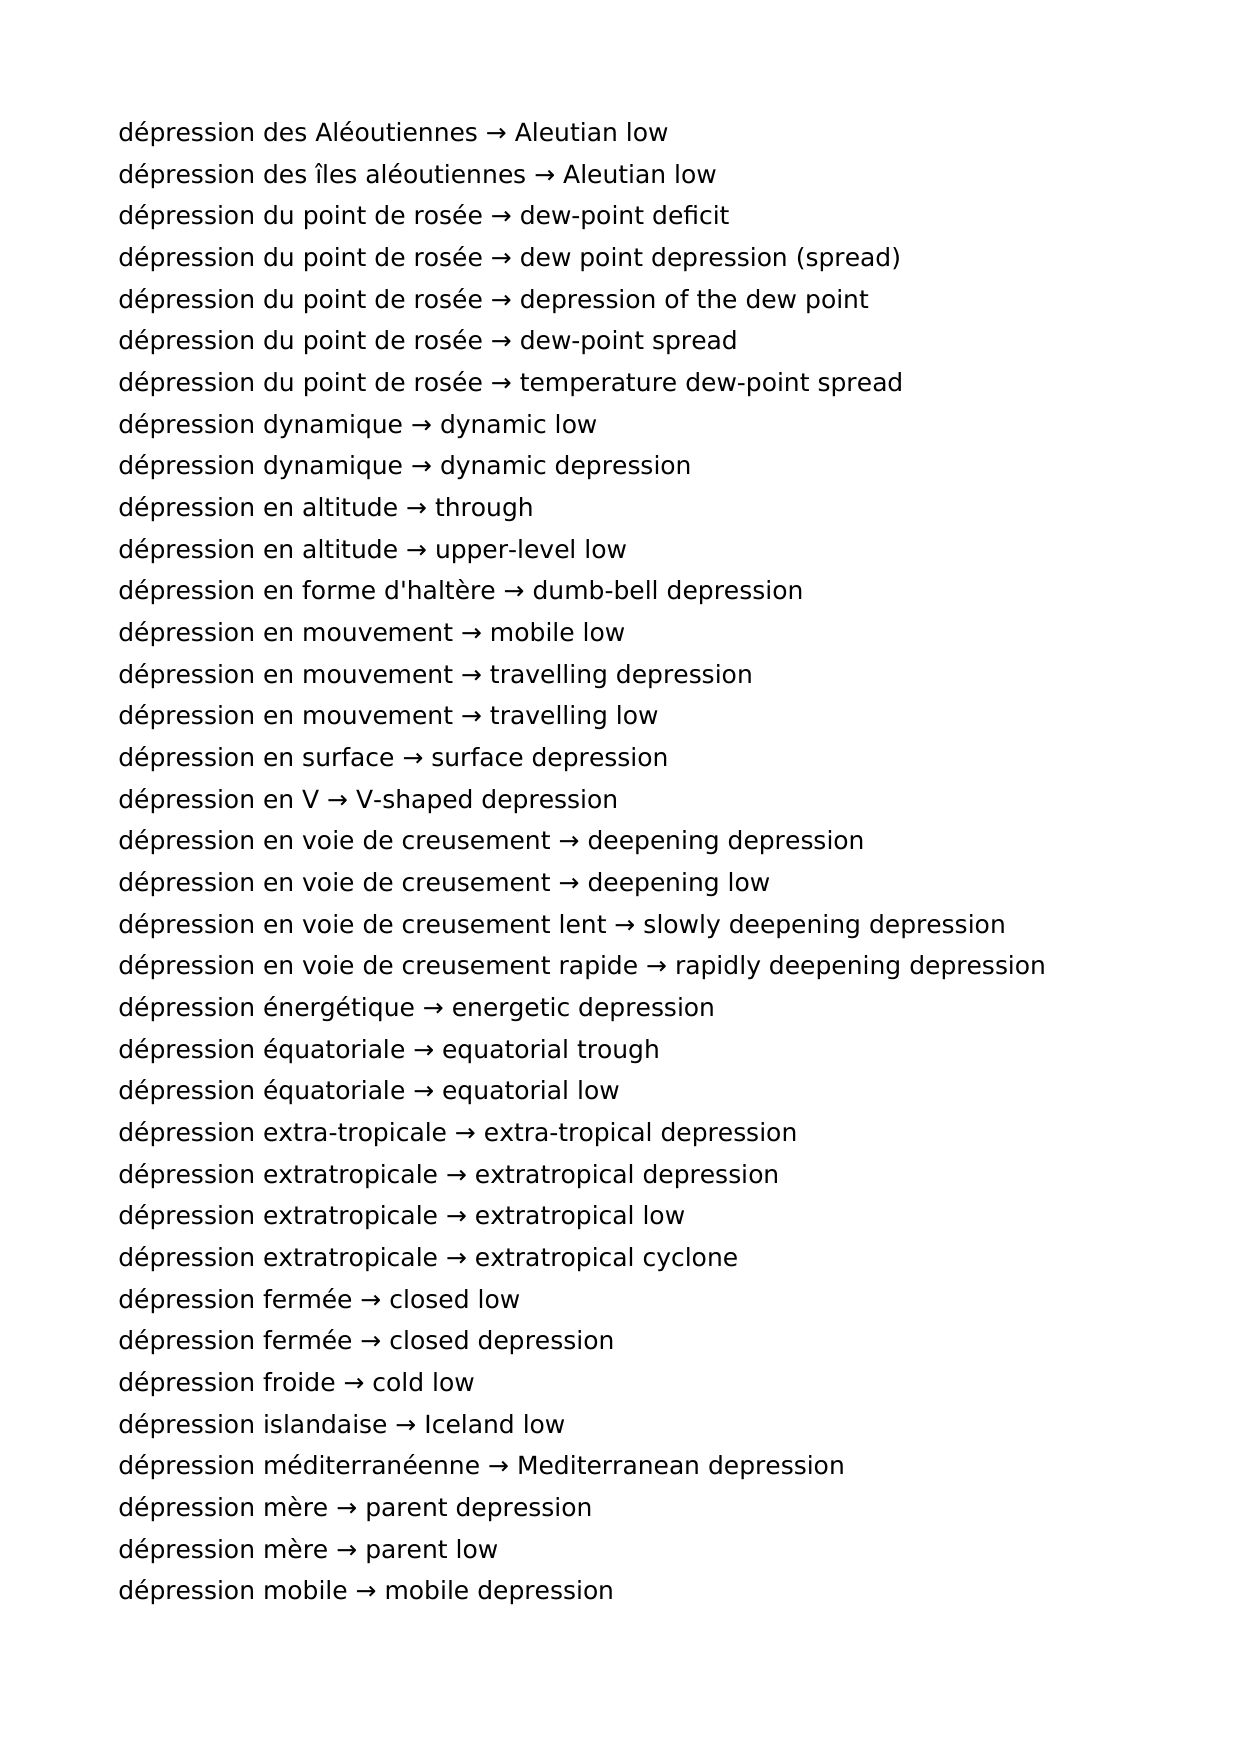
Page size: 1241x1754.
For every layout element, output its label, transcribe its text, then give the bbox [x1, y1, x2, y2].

text dépression mère → parent depression [118, 1493, 1122, 1522]
text dépression extra-tropicale → extra-tropical depression [118, 1118, 1122, 1147]
text dépression en V → V-shaped depression [118, 785, 1122, 814]
text dépression fermée → closed depression [118, 1326, 1122, 1356]
text dépression en altitude → through [118, 493, 1122, 522]
text dépression du point de rosée → dew-point deficit [118, 201, 1122, 231]
text dépression mère → parent low [118, 1535, 1122, 1564]
text dépression mobile → mobile depression [118, 1576, 1122, 1606]
text dépression en voie de creusement rapide → rapidly deepening depression [118, 951, 1122, 981]
text dépression en voie de creusement lent → slowly deepening depression [118, 910, 1122, 939]
text dépression en surface → surface depression [118, 743, 1122, 772]
text dépression dynamique → dynamic low [118, 410, 1122, 439]
text dépression du point de rosée → depression of the dew point [118, 285, 1122, 314]
text dépression des îles aléoutiennes → Aleutian low [118, 160, 1122, 189]
text dépression méditerranéenne → Mediterranean depression [118, 1451, 1122, 1481]
text dépression en voie de creusement → deepening depression [118, 826, 1122, 856]
text dépression en mouvement → mobile low [118, 618, 1122, 647]
text dépression extratropicale → extratropical low [118, 1201, 1122, 1231]
text dépression islandaise → Iceland low [118, 1410, 1122, 1439]
text dépression en forme d'haltère → dumb-bell depression [118, 576, 1122, 606]
text dépression des Aléoutiennes → Aleutian low [118, 118, 1122, 147]
text dépression en altitude → upper-level low [118, 535, 1122, 564]
text dépression en mouvement → travelling depression [118, 660, 1122, 689]
text dépression du point de rosée → dew-point spread [118, 326, 1122, 356]
text dépression extratropicale → extratropical depression [118, 1160, 1122, 1189]
text dépression froide → cold low [118, 1368, 1122, 1397]
text dépression extratropicale → extratropical cyclone [118, 1243, 1122, 1272]
text dépression énergétique → energetic depression [118, 993, 1122, 1022]
text dépression dynamique → dynamic depression [118, 451, 1122, 481]
text dépression du point de rosée → dew point depression (spread) [118, 243, 1122, 272]
text dépression fermée → closed low [118, 1285, 1122, 1314]
text dépression en voie de creusement → deepening low [118, 868, 1122, 897]
text dépression du point de rosée → temperature dew-point spread [118, 368, 1122, 397]
text dépression équatoriale → equatorial trough [118, 1035, 1122, 1064]
text dépression en mouvement → travelling low [118, 701, 1122, 731]
text dépression équatoriale → equatorial low [118, 1076, 1122, 1106]
